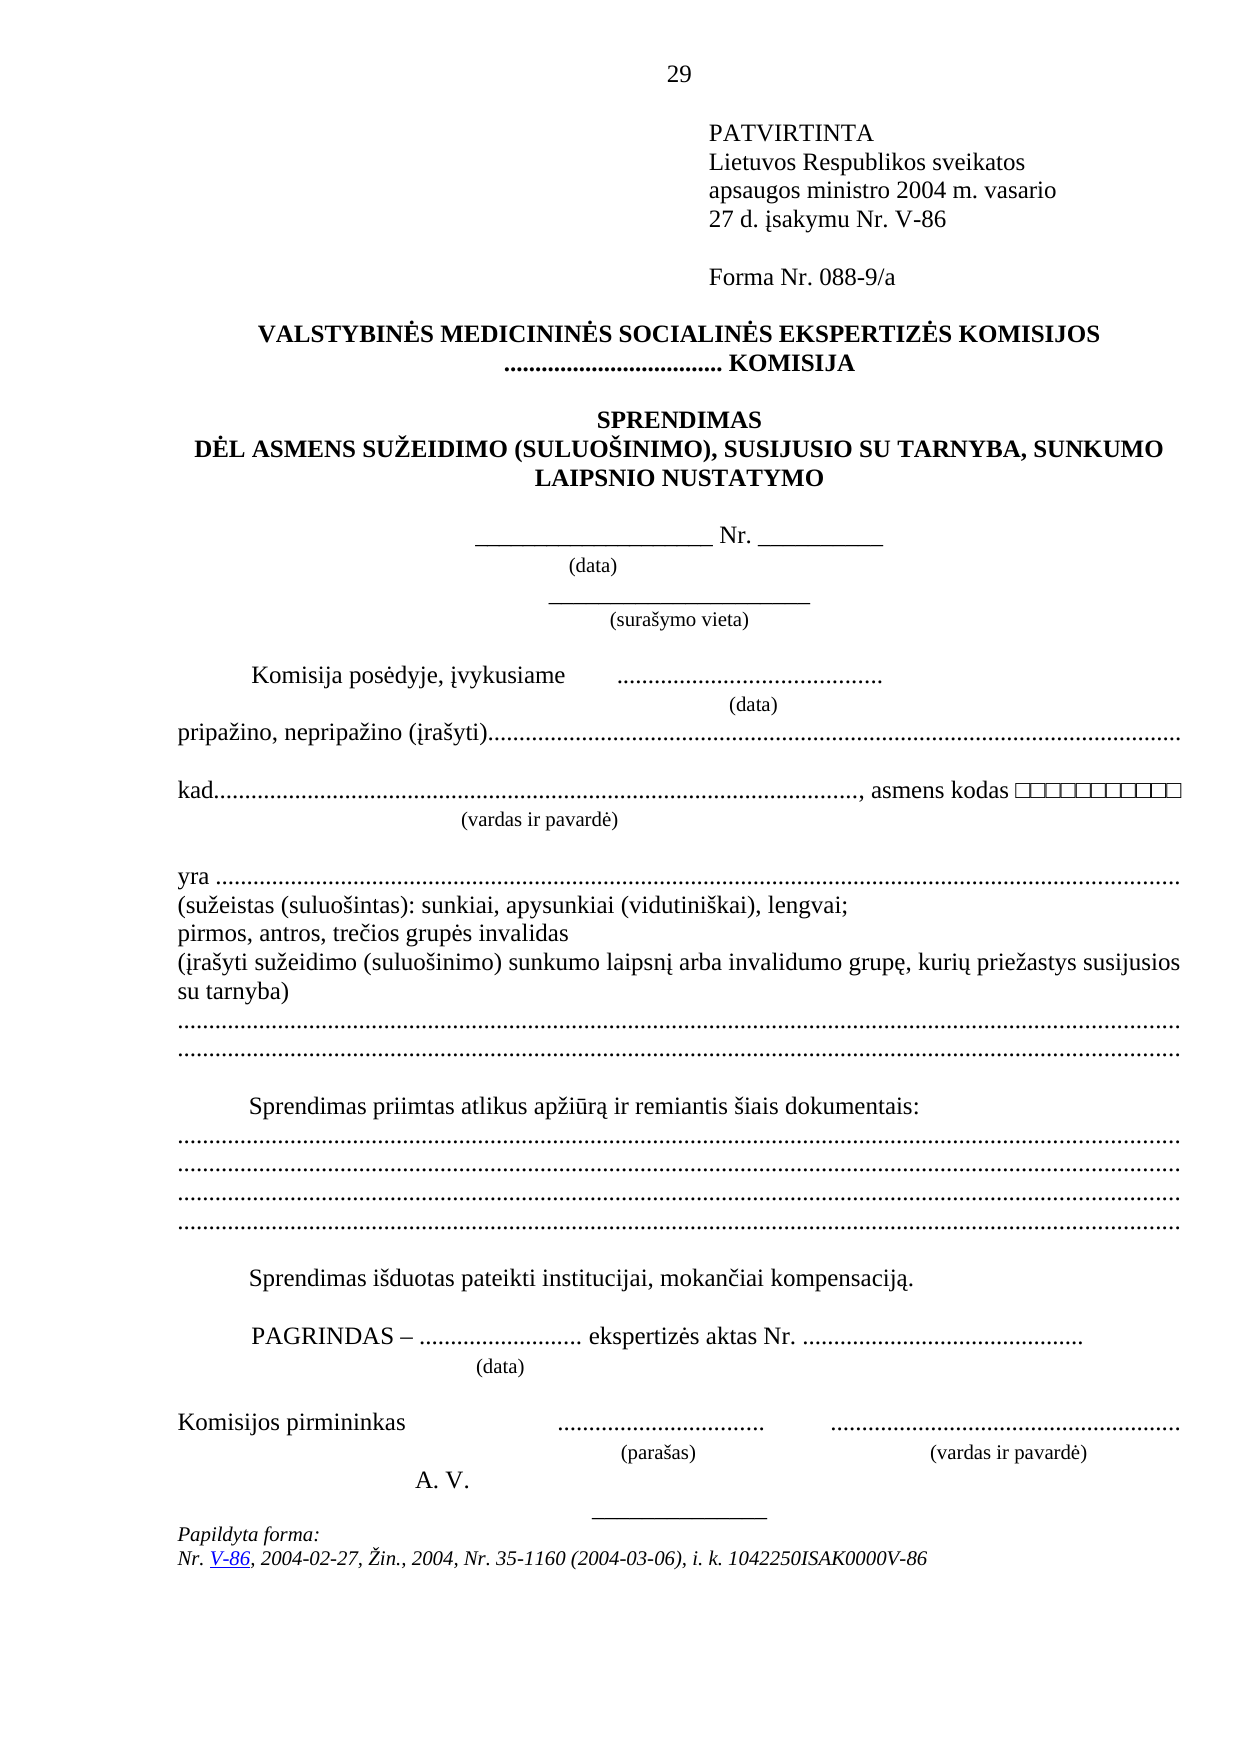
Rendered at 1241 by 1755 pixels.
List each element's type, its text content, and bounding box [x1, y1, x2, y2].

text (surašymo vieta) [177, 607, 1181, 631]
text Sprendimas išduotas pateikti institucijai, mokančiai kompensaciją. [177, 1263, 1181, 1292]
text (data) [177, 549, 1181, 578]
text 27 d. įsakymu Nr. V-86 [177, 204, 1181, 233]
text A. V. [177, 1465, 1181, 1493]
text Komisijos pirmininkas [177, 1407, 1181, 1436]
text VALSTYBINĖS MEDICININĖS SOCIALINĖS EKSPERTIZĖS KOMISIJOS [177, 319, 1181, 348]
text (data) [177, 1350, 1181, 1378]
text (sužeistas (suluošintas): sunkiai, apysunkiai (vidutiniškai), lengvai; [177, 890, 1181, 918]
text (parašas) (vardas ir pavardė) [177, 1436, 1181, 1465]
text (vardas ir pavardė) [177, 803, 1181, 832]
text Sprendimas priimtas atlikus apžiūrą ir remiantis šiais dokumentais: [177, 1091, 1181, 1120]
text yra [177, 861, 1181, 890]
text apsaugos ministro 2004 m. vasario [177, 176, 1181, 204]
text Nr. V-86, 2004-02-27, Žin., 2004, Nr. 35-1160 (2004-03-06), i. k. 1042250ISAK0000V-86 [177, 1546, 1181, 1570]
text ................................... KOMISIJA [177, 348, 1181, 377]
text Papildyta forma: [177, 1522, 1181, 1546]
text Nr. __________ [177, 521, 1181, 549]
text (data) [177, 688, 1181, 717]
text Forma Nr. 088-9/a [177, 262, 1181, 291]
text (įrašyti sužeidimo (suluošinimo) sunkumo laipsnį arba invalidumo grupę, kurių priežastys susijusios su tarnyba) [177, 947, 1181, 1005]
text Lietuvos Respublikos sveikatos [177, 147, 1181, 176]
text Komisija posėdyje, įvykusiame . [177, 660, 1181, 688]
text pirmos, antros, trečios grupės invalidas [177, 918, 1181, 947]
text DĖL ASMENS SUŽEIDIMO (SULUOŠINIMO), SUSIJUSIO SU TARNYBA, SUNKUMO LAIPSNIO NUSTATYMO [177, 434, 1181, 492]
text SPRENDIMAS [177, 406, 1181, 434]
text PATVIRTINTA [709, 118, 1181, 147]
text PAGRINDAS – ekspertizės aktas Nr. [177, 1321, 1181, 1350]
text pripažino, nepripažino (įrašyti) [177, 717, 1181, 746]
text kad , asmens kodas □□□□□□□□□□□ [177, 775, 1181, 803]
text ______________ [177, 1493, 1181, 1522]
